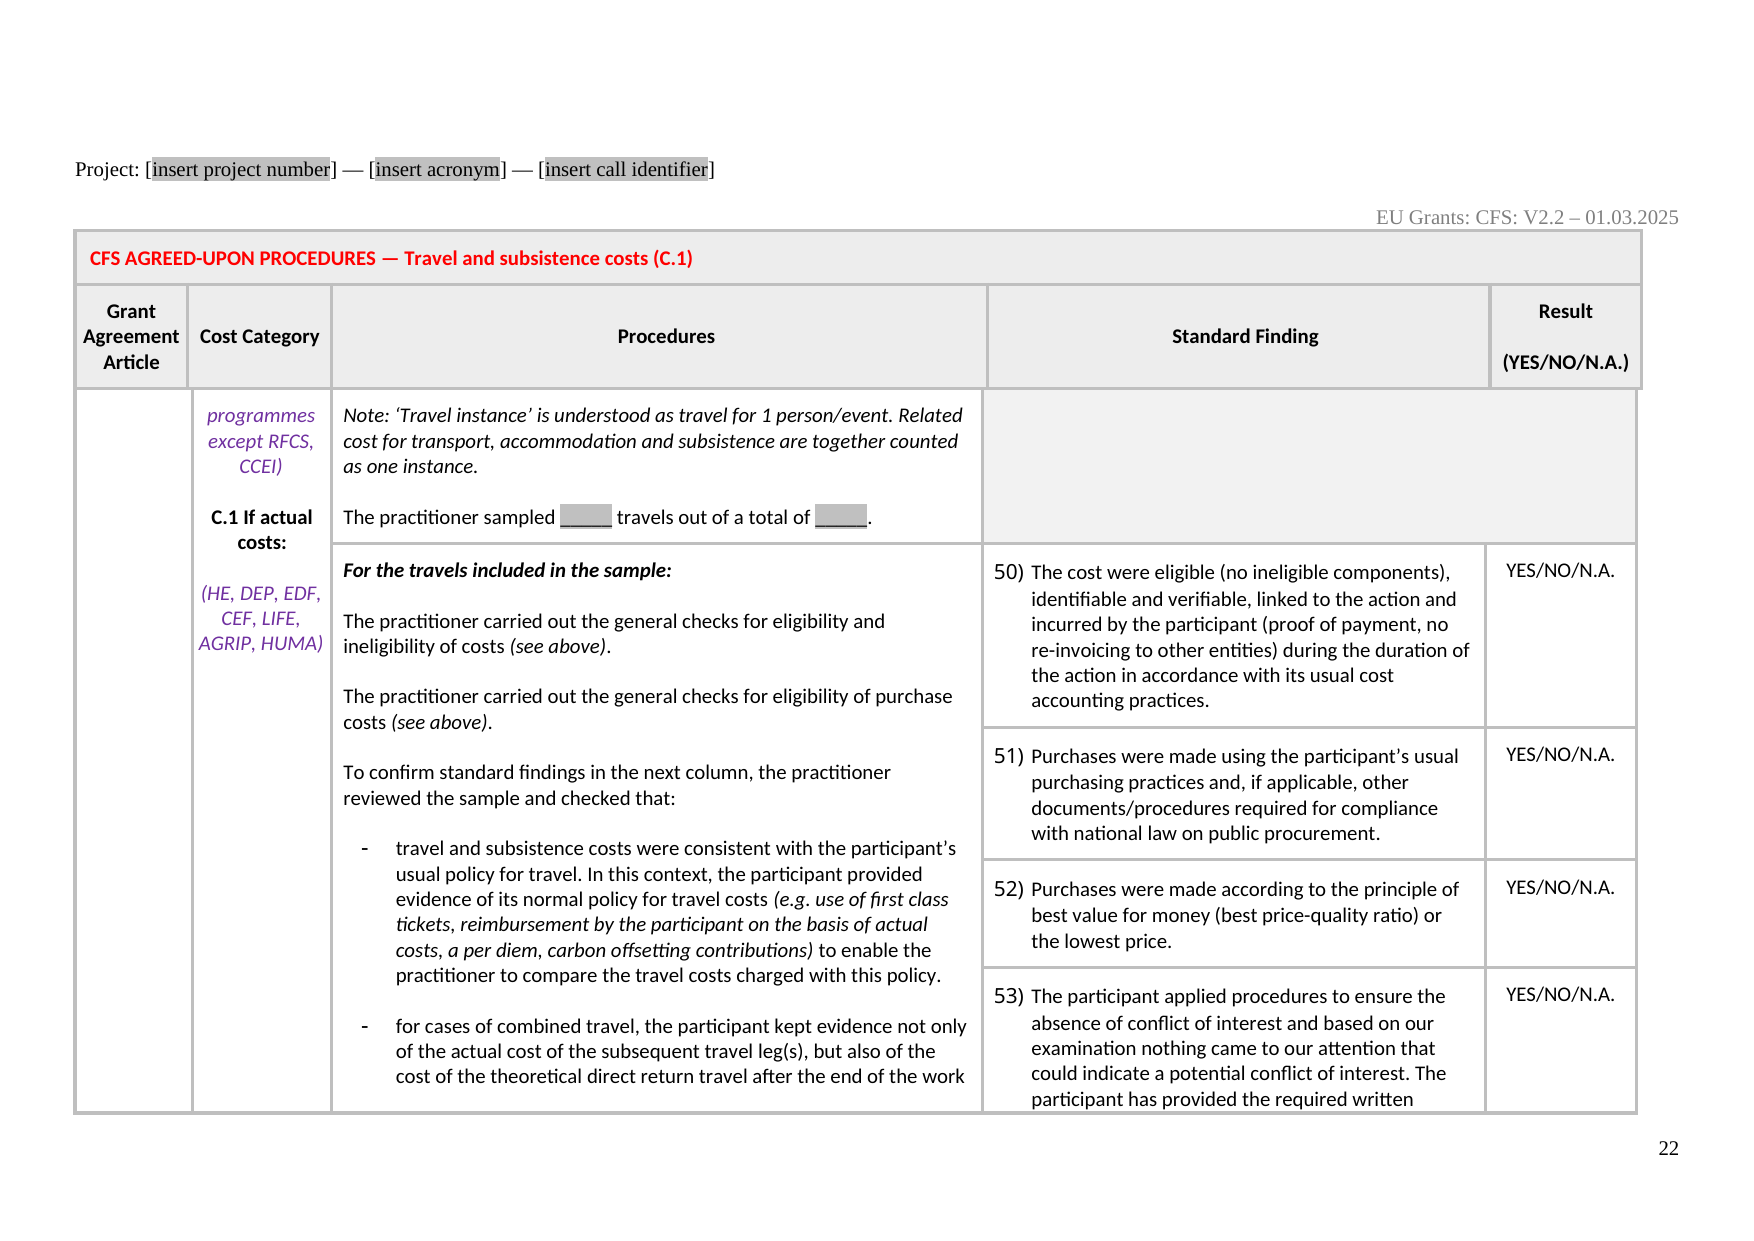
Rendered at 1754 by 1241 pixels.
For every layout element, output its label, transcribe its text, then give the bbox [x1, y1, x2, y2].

table_cell YES/NO/N.A. [1487, 545, 1635, 726]
table_cell Note: ‘Travel instance’ is understood as travel for 1 person/event. Related cost for transport, accommodation and subsistence are together counted as one instance. The practitioner sampled _____ travels out of a total of _____. [333, 390, 981, 542]
table_cell Purchases were made according to the principle of best value for money (best price-quality ratio) or the lowest price. [984, 861, 1484, 966]
table_cell Purchases were made using the participant’s usual purchasing practices and, if applicable, other documents/procedures required for compliance with national law on public procurement. [984, 729, 1484, 858]
table_cell For the travels included in the sample: The practitioner carried out the general checks for eligibility and ineligibility of costs (see above). The practitioner carried out the general checks for eligibility of purchase costs (see above). To confirm standard findings in the next column, the practitioner reviewed the sample and checked that: travel and subsistence costs were consistent with the participant’s usual policy for travel. In this context, the participant provided evidence of its normal policy for travel costs (e.g. use of first class tickets, reimbursement by the participant on the basis of actual costs, a per diem, carbon offsetting contributions) to enable the practitioner to compare the travel costs charged with this policy. for cases of combined travel, the participant kept evidence not only of the actual cost of the subsequent travel leg(s), but also of the cost of the theoretical direct return travel after the end of the work [333, 545, 981, 1111]
table_cell Grant Agreement Article [77, 286, 186, 387]
table_cell The cost were eligible (no ineligible components), identifiable and verifiable, linked to the action and incurred by the participant (proof of payment, no re-invoicing to other entities) during the duration of the action in accordance with its usual cost accounting practices. [984, 545, 1484, 726]
table_cell Procedures [333, 286, 986, 387]
table_cell Result (YES/NO/N.A.) [1492, 286, 1640, 387]
table_cell Standard Finding [989, 286, 1488, 387]
table_cell YES/NO/N.A. [1487, 729, 1635, 858]
table_cell YES/NO/N.A. [1487, 861, 1635, 966]
table_cell YES/NO/N.A. [1487, 969, 1635, 1111]
table_cell [984, 390, 1635, 542]
table_cell [77, 390, 191, 1111]
table_cell Cost Category [189, 286, 330, 387]
table_cell programmes except RFCS, CCEI) C.1 If actual costs: (HE, DEP, EDF, CEF, LIFE, AGRIP, HUMA) [194, 390, 330, 1111]
table_header CFS AGREED-UPON PROCEDURES — Travel and subsistence costs (C.1) [77, 232, 1640, 283]
table_cell The participant applied procedures to ensure the absence of conflict of interest and based on our examination nothing came to our attention that could indicate a potential conflict of interest. The participant has provided the required written [984, 969, 1484, 1111]
